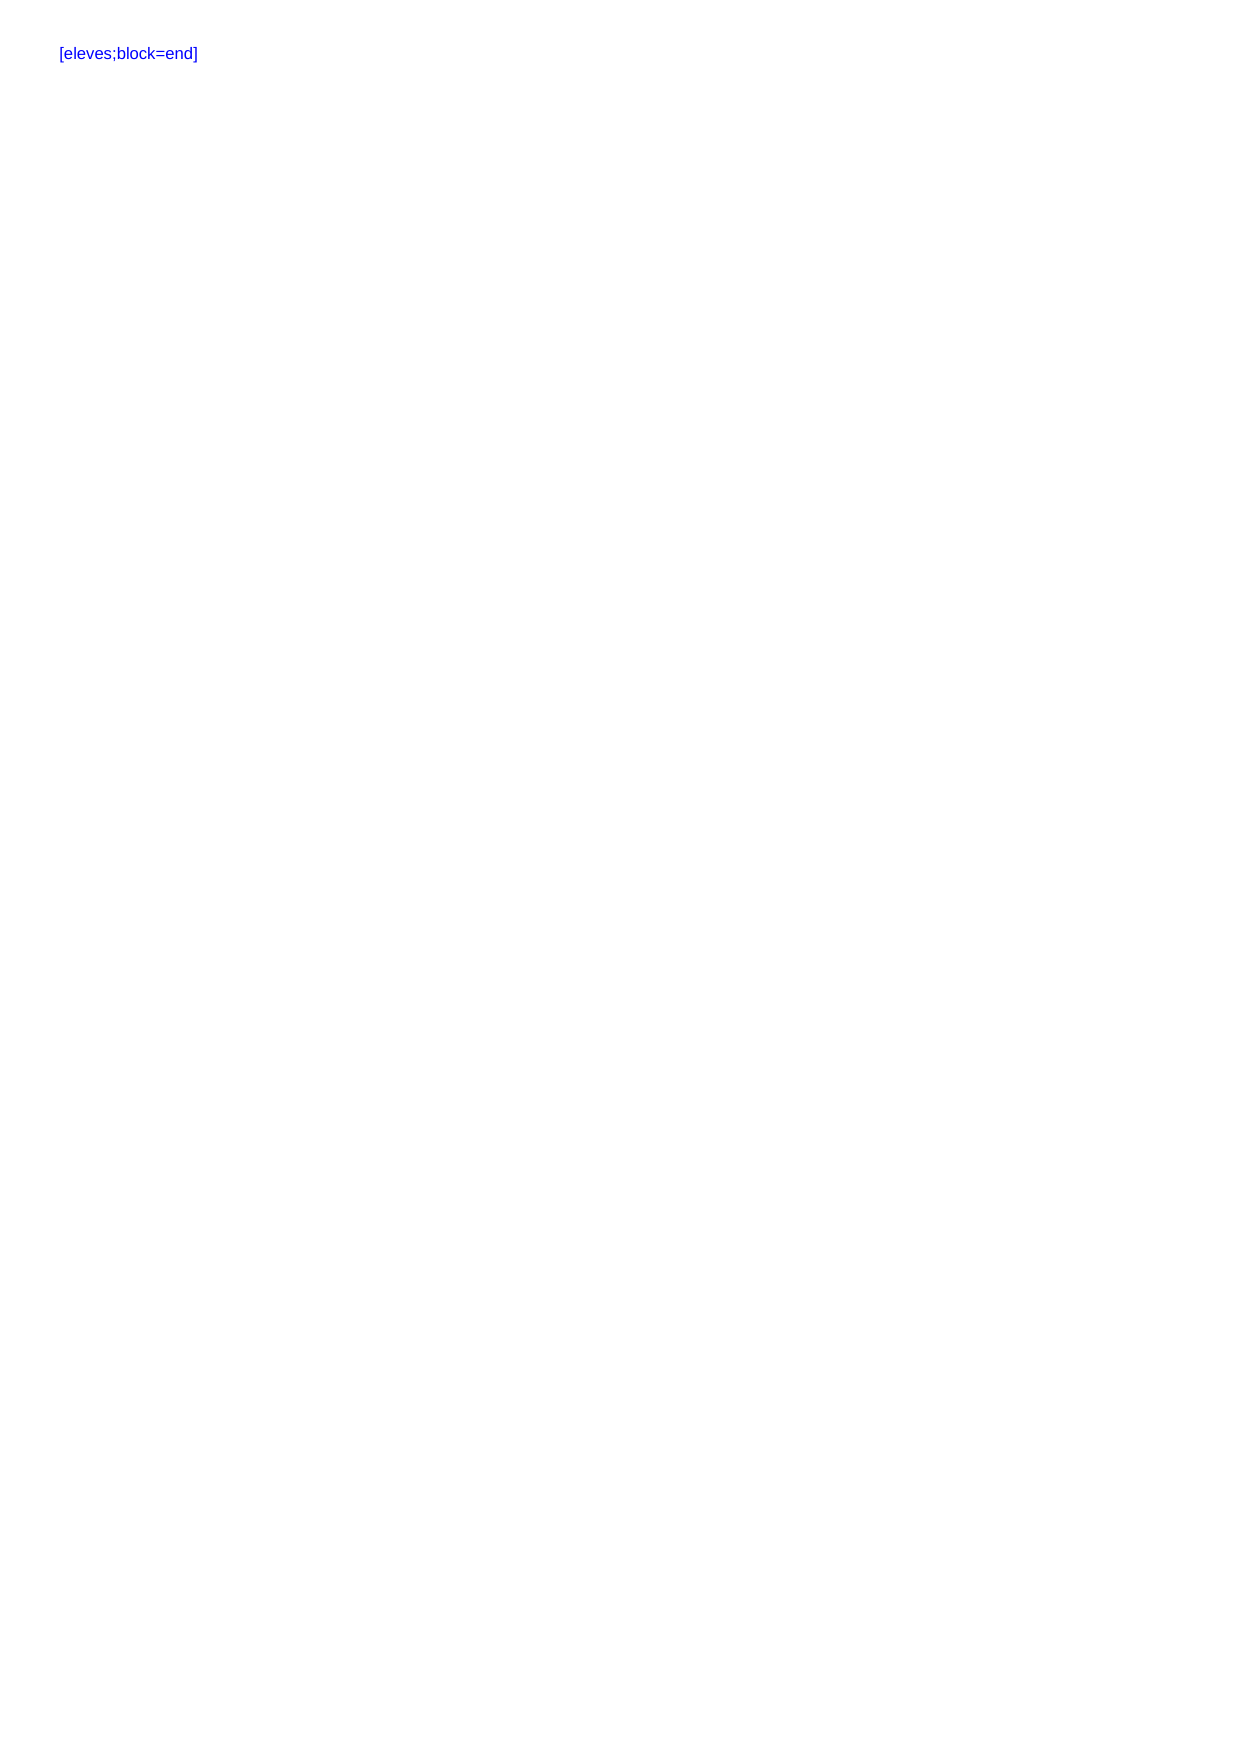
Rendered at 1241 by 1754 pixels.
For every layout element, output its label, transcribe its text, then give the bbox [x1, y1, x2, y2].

text [eleves;block=end] [59, 44, 1181, 63]
